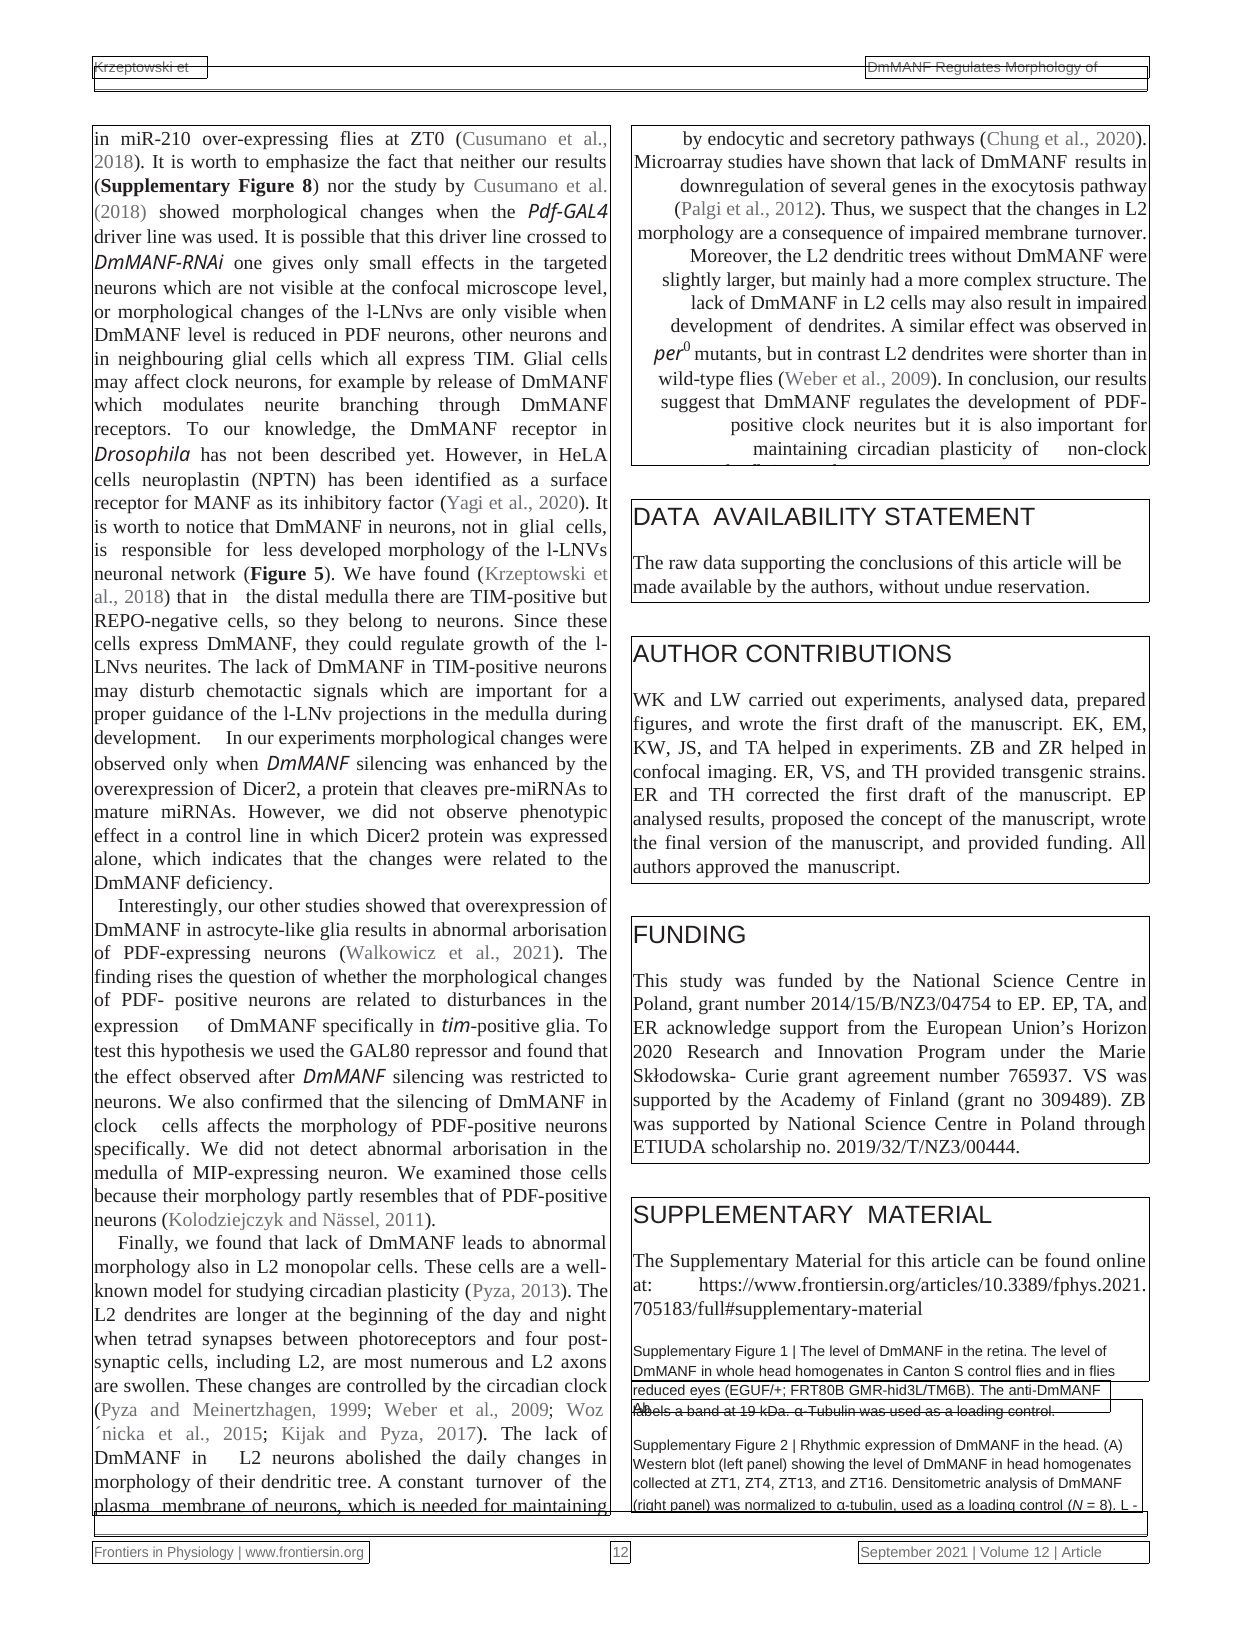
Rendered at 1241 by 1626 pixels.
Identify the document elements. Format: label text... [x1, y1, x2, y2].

text September 2021 | Volume 12 | Article 705183 [860, 1544, 1149, 1563]
text neurons in the fly’s visual system. [633, 460, 1148, 465]
text Krzeptowski et al. [95, 67, 207, 78]
text Interestingly, our other studies showed that overexpression of DmMANF in astrocyte-like glia results in abnormal arborisation of PDF-expressing neurons (Walkowicz et al., 2021). The finding rises the question of whether the morphological changes of PDF- positive neurons are related to disturbances in the expression of DmMANF specifically in tim-positive glia. To test this hypothesis we used the GAL80 repressor and found that the effect observed after DmMANF silencing was restricted to neurons. We also confirmed that the silencing of DmMANF in clock cells affects the morphology of PDF-positive neurons specifically. We did not detect abnormal arborisation in the medulla of MIP-expressing neuron. We examined those cells because their morphology partly resembles that of PDF-positive neurons (Kolodziejczyk and Nässel, 2011). [94, 894, 608, 1230]
text by endocytic and secretory pathways (Chung et al., 2020). Microarray studies have shown that lack of DmMANF results in downregulation of several genes in the exocytosis pathway (Palgi et al., 2012). Thus, we suspect that the changes in L2 morphology are a consequence of impaired membrane turnover. Moreover, the L2 dendritic trees without DmMANF were slightly larger, but mainly had a more complex structure. The lack of DmMANF in L2 cells may also result in impaired development of dendrites. A similar effect was observed in per0 mutants, but in contrast L2 dendrites were shorter than in wild-type flies (Weber et al., 2009). In conclusion, our results suggest that DmMANF regulates the development of PDF-positive clock neurites but it is also important for maintaining circadian plasticity of non-clock [632, 127, 1147, 459]
text labels a band at 19 kDa. α-Tubulin was used as a loading control. [633, 1401, 1142, 1421]
text Frontiers in Physiology | www.frontiersin.org [94, 1544, 368, 1561]
text DmMANF Regulates Morphology of Neurons [867, 67, 1147, 78]
text reduced eyes (EGUF/+; FRT80B GMR-hid3L/TM6B). The anti-DmMANF Ab [633, 1381, 1110, 1399]
text Supplementary Figure 1 | The level of DmMANF in the retina. The level of DmMANF in whole head homogenates in Canton S control flies and in flies with [633, 1343, 1129, 1381]
text Krzeptowski et al. [94, 59, 207, 66]
text SUPPLEMENTARY MATERIAL [633, 1200, 1148, 1229]
text 12 [612, 1544, 630, 1561]
text FUNDING [633, 919, 1148, 948]
text This study was funded by the National Science Centre in Poland, grant number 2014/15/B/NZ3/04754 to EP. EP, TA, and ER acknowledge support from the European Union’s Horizon 2020 Research and Innovation Program under the Marie Skłodowska- Curie grant agreement number 765937. VS was supported by the Academy of Finland (grant no 309489). ZB was supported by National Science Centre in Poland through ETIUDA scholarship no. 2019/32/T/NZ3/00444. [633, 968, 1147, 1158]
text Supplementary Figure 2 | Rhythmic expression of DmMANF in the head. (A) Western blot (left panel) showing the level of DmMANF in head homogenates collected at ZT1, ZT4, ZT13, and ZT16. Densitometric analysis of DmMANF (right panel) was normalized to α-tubulin, used as a loading control (N = 8). L - protein [633, 1436, 1142, 1511]
text DmMANF Regulates Morphology of Neurons [867, 59, 1149, 78]
text DATA AVAILABILITY STATEMENT [633, 502, 1148, 531]
text AUTHOR CONTRIBUTIONS [633, 639, 1148, 668]
text The Supplementary Material for this article can be found online at: https://www.frontiersin.org/articles/10.3389/fphys.2021. 705183/full#supplementary-material [633, 1249, 1147, 1319]
text in miR-210 over-expressing flies at ZT0 (Cusumano et al., 2018). It is worth to emphasize the fact that neither our results (Supplementary Figure 8) nor the study by Cusumano et al. (2018) showed morphological changes when the Pdf-GAL4 driver line was used. It is possible that this driver line crossed to DmMANF-RNAi one gives only small effects in the targeted neurons which are not visible at the confocal microscope level, or morphological changes of the l-LNvs are only visible when DmMANF level is reduced in PDF neurons, other neurons and in neighbouring glial cells which all express TIM. Glial cells may affect clock neurons, for example by release of DmMANF which modulates neurite branching through DmMANF receptors. To our knowledge, the DmMANF receptor in Drosophila has not been described yet. However, in HeLA cells neuroplastin (NPTN) has been identified as a surface receptor for MANF as its inhibitory factor (Yagi et al., 2020). It is worth to notice that DmMANF in neurons, not in glial cells, is responsible for less developed morphology of the l-LNVs neuronal network (Figure 5). We have found (Krzeptowski et al., 2018) that in the distal medulla there are TIM-positive but REPO-negative cells, so they belong to neurons. Since these cells express DmMANF, they could regulate growth of the l-LNvs neurites. The lack of DmMANF in TIM-positive neurons may disturb chemotactic signals which are important for a proper guidance of the l-LNv projections in the medulla during development. In our experiments morphological changes were observed only when DmMANF silencing was enhanced by the overexpression of Dicer2, a protein that cleaves pre-miRNAs to mature miRNAs. However, we did not observe phenotypic effect in a control line in which Dicer2 protein was expressed alone, which indicates that the changes were related to the DmMANF deficiency. [94, 127, 608, 893]
text WK and LW carried out experiments, analysed data, prepared figures, and wrote the first draft of the manuscript. EK, EM, KW, JS, and TA helped in experiments. ZB and ZR helped in confocal imaging. ER, VS, and TH provided transgenic strains. ER and TH corrected the first draft of the manuscript. EP analysed results, proposed the concept of the manuscript, wrote the final version of the manuscript, and provided funding. All authors approved the manuscript. [633, 688, 1147, 878]
text The raw data supporting the conclusions of this article will be made available by the authors, without undue reservation. [633, 551, 1148, 597]
text Finally, we found that lack of DmMANF leads to abnormal morphology also in L2 monopolar cells. These cells are a well- known model for studying circadian plasticity (Pyza, 2013). The L2 dendrites are longer at the beginning of the day and night when tetrad synapses between photoreceptors and four post- synaptic cells, including L2, are most numerous and L2 axons are swollen. These changes are controlled by the circadian clock (Pyza and Meinertzhagen, 1999; Weber et al., 2009; Woz´nicka et al., 2015; Kijak and Pyza, 2017). The lack of DmMANF in L2 neurons abolished the daily changes in morphology of their dendritic tree. A constant turnover of the plasma membrane of neurons, which is needed for maintaining the morphology and the remodelling of the dendritic tree, is mediated primarily [94, 1231, 608, 1511]
